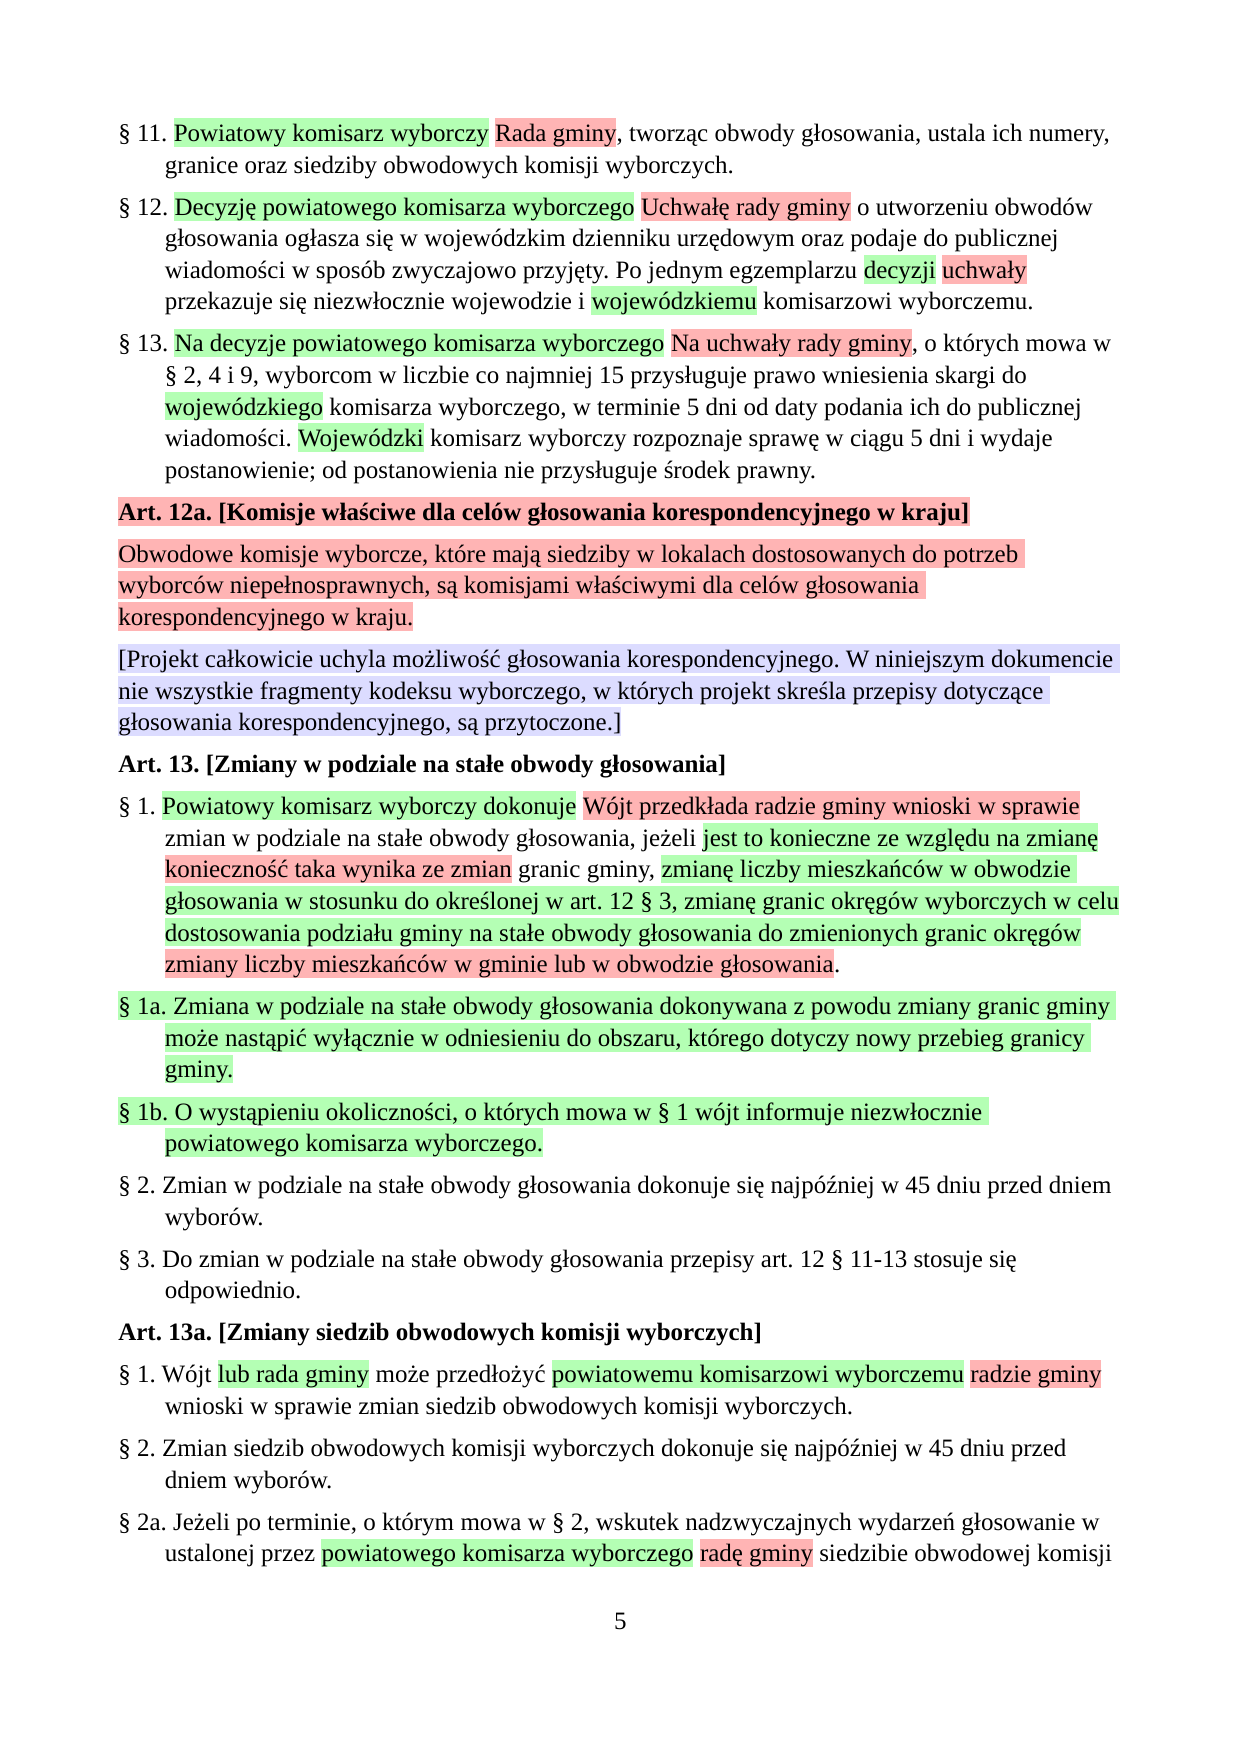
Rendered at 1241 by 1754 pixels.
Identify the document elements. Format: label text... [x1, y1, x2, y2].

text § 1. Wójt lub rada gminy może przedłożyć powiatowemu komisarzowi wyborczemu radzie gminy wnioski w sprawie zmian siedzib obwodowych komisji wyborczych. [118, 1359, 1122, 1420]
text [Projekt całkowicie uchyla możliwość głosowania korespondencyjnego. W niniejszym dokumencie nie wszystkie fragmenty kodeksu wyborczego, w których projekt skreśla przepisy dotyczące głosowania korespondencyjnego, są przytoczone.] [118, 644, 1122, 736]
text Art. 12a. [Komisje właściwe dla celów głosowania korespondencyjnego w kraju] [118, 497, 1122, 526]
text § 1a. Zmiana w podziale na stałe obwody głosowania dokonywana z powodu zmiany granic gminy może nastąpić wyłącznie w odniesieniu do obszaru, którego dotyczy nowy przebieg granicy gminy. [118, 991, 1122, 1083]
text § 1b. O wystąpieniu okoliczności, o których mowa w § 1 wójt informuje niezwłocznie powiatowego komisarza wyborczego. [118, 1097, 1122, 1157]
text § 11. Powiatowy komisarz wyborczy Rada gminy, tworząc obwody głosowania, ustala ich numery, granice oraz siedziby obwodowych komisji wyborczych. [118, 118, 1122, 178]
text § 2. Zmian siedzib obwodowych komisji wyborczych dokonuje się najpóźniej w 45 dniu przed dniem wyborów. [118, 1433, 1122, 1493]
text § 2. Zmian w podziale na stałe obwody głosowania dokonuje się najpóźniej w 45 dniu przed dniem wyborów. [118, 1170, 1122, 1231]
text § 12. Decyzję powiatowego komisarza wyborczego Uchwałę rady gminy o utworzeniu obwodów głosowania ogłasza się w wojewódzkim dzienniku urzędowym oraz podaje do publicznej wiadomości w sposób zwyczajowo przyjęty. Po jednym egzemplarzu decyzji uchwały przekazuje się niezwłocznie wojewodzie i wojewódzkiemu komisarzowi wyborczemu. [118, 192, 1122, 315]
text Art. 13a. [Zmiany siedzib obwodowych komisji wyborczych] [118, 1317, 1122, 1346]
text § 3. Do zmian w podziale na stałe obwody głosowania przepisy art. 12 § 11-13 stosuje się odpowiednio. [118, 1244, 1122, 1304]
text § 1. Powiatowy komisarz wyborczy dokonuje Wójt przedkłada radzie gminy wnioski w sprawie zmian w podziale na stałe obwody głosowania, jeżeli jest to konieczne ze względu na zmianę konieczność taka wynika ze zmian granic gminy, zmianę liczby mieszkańców w obwodzie głosowania w stosunku do określonej w art. 12 § 3, zmianę granic okręgów wyborczych w celu dostosowania podziału gminy na stałe obwody głosowania do zmienionych granic okręgów zmiany liczby mieszkańców w gminie lub w obwodzie głosowania. [118, 791, 1122, 978]
text § 2a. Jeżeli po terminie, o którym mowa w § 2, wskutek nadzwyczajnych wydarzeń głosowanie w ustalonej przez powiatowego komisarza wyborczego radę gminy siedzibie obwodowej komisji [118, 1507, 1122, 1567]
text § 13. Na decyzje powiatowego komisarza wyborczego Na uchwały rady gminy, o których mowa w § 2, 4 i 9, wyborcom w liczbie co najmniej 15 przysługuje prawo wniesienia skargi do wojewódzkiego komisarza wyborczego, w terminie 5 dni od daty podania ich do publicznej wiadomości. Wojewódzki komisarz wyborczy rozpoznaje sprawę w ciągu 5 dni i wydaje postanowienie; od postanowienia nie przysługuje środek prawny. [118, 328, 1122, 483]
text Obwodowe komisje wyborcze, które mają siedziby w lokalach dostosowanych do potrzeb wyborców niepełnosprawnych, są komisjami właściwymi dla celów głosowania korespondencyjnego w kraju. [118, 539, 1122, 631]
text Art. 13. [Zmiany w podziale na stałe obwody głosowania] [118, 749, 1122, 778]
